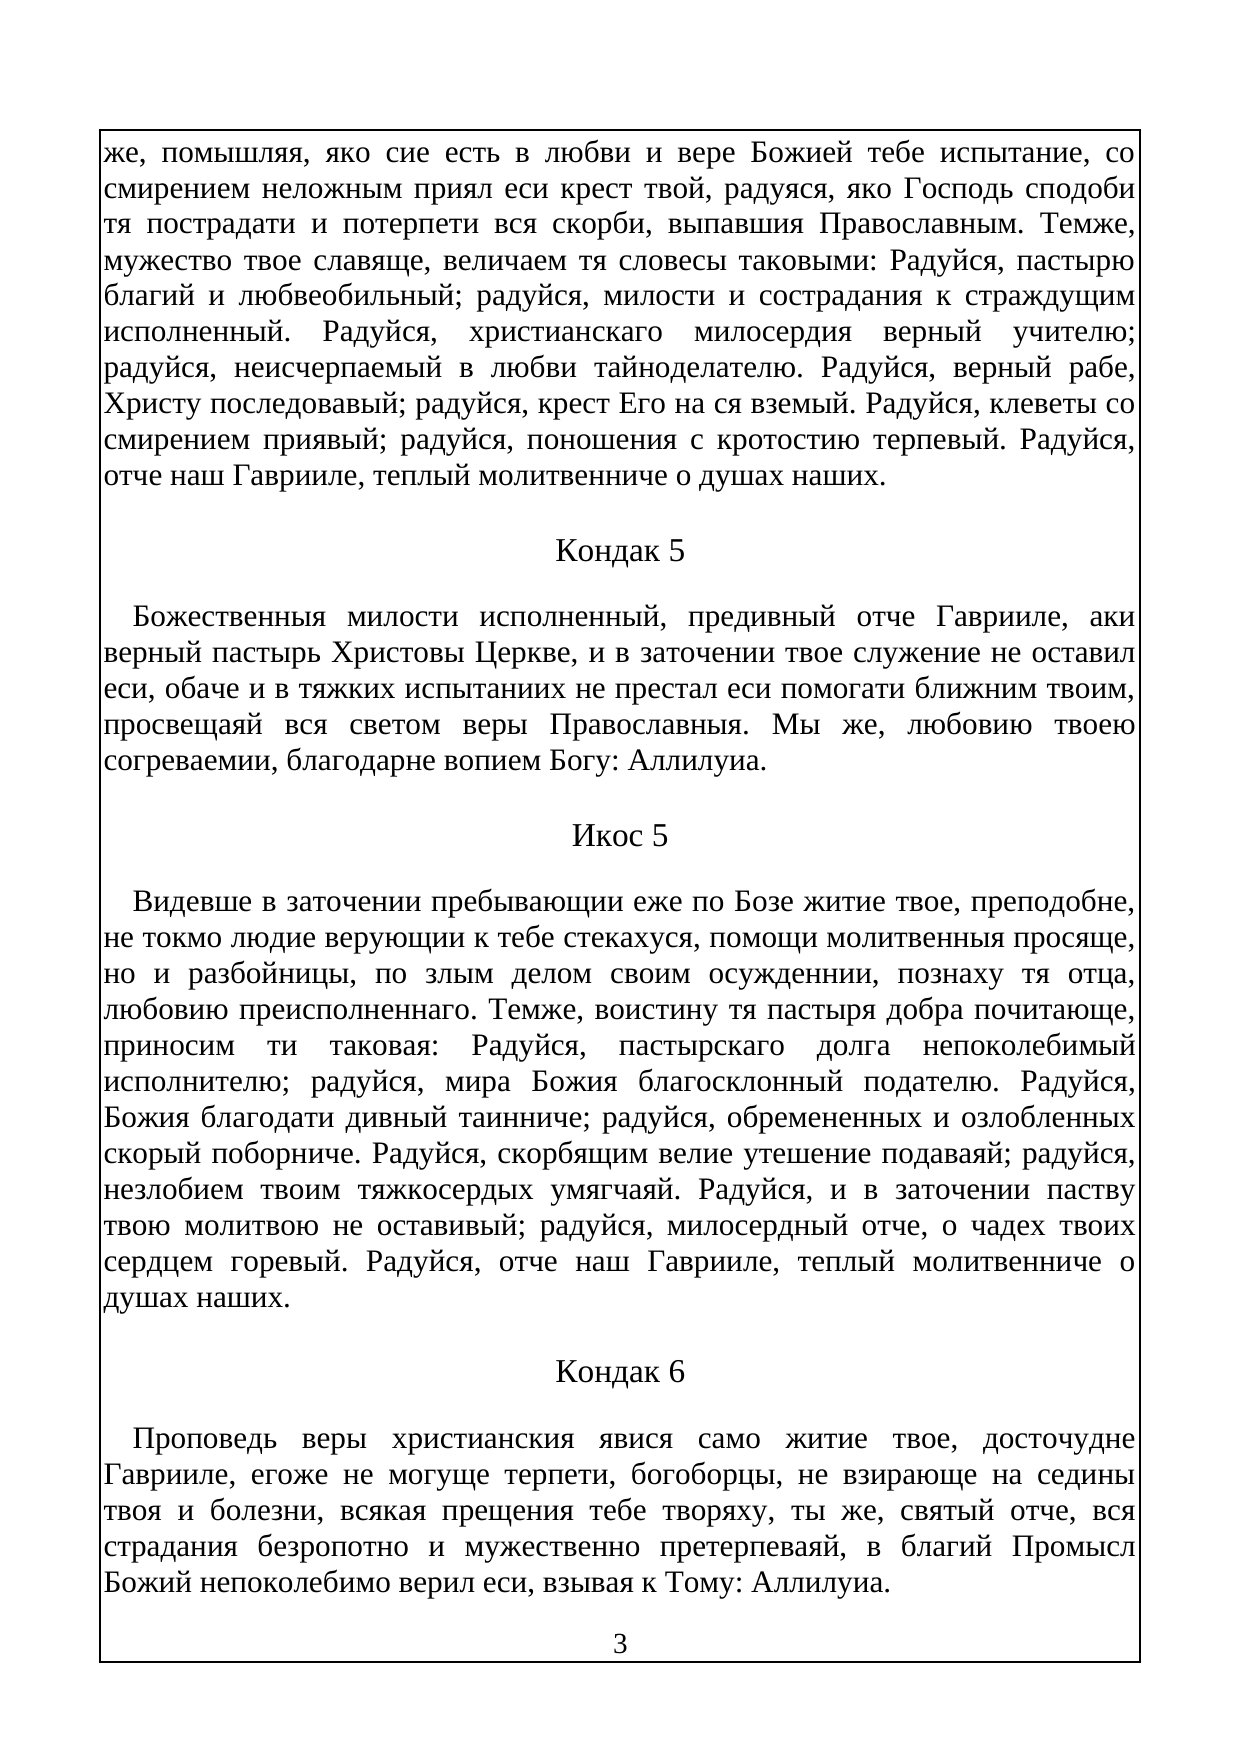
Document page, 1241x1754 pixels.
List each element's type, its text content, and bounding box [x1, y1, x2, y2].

text Видевше в заточении пребывающии еже по Бозе житие твое, преподобне, не токмо людие верующии к тебе стекахуся, помощи молитвенныя просяще, но и разбойницы, по злым делом своим осужденнии, познаху тя отца, любовию преисполненнаго. Темже, воистину тя пастыря добра почитающе, приносим ти таковая: Радуйся, пастырскаго долга непоколебимый исполнителю; радуйся, мира Божия благосклонный подателю. Радуйся, Божия благодати дивный таинниче; радуйся, обремененных и озлобленных скорый поборниче. Радуйся, скорбящим велие утешение подаваяй; радуйся, незлобием твоим тяжкосердых умягчаяй. Радуйся, и в заточении паству твою молитвою не оставивый; радуйся, милосердный отче, о чадех твоих сердцем горевый. Радуйся, отче наш Гаврииле, теплый молитвенниче о душах наших. [103, 883, 1137, 1314]
text Проповедь веры христианския явися само житие твое, досточудне Гаврииле, егоже не могуще терпети, богоборцы, не взирающе на седины твоя и болезни, всякая прещения тебе творяху, ты же, святый отче, вся страдания безропотно и мужественно претерпеваяй, в благий Промысл Божий непоколебимо верил еси, взывая к Тому: Аллилуиа. [103, 1419, 1137, 1599]
text же, помышляя, яко сие есть в любви и вере Божией тебе испытание, со смирением неложным приял еси крест твой, радуяся, яко Господь сподоби тя пострадати и потерпети вся скорби, выпавшия Православным. Темже, мужество твое славяще, величаем тя словесы таковыми: Радуйся, пастырю благий и любвеобильный; радуйся, милости и сострадания к страждущим исполненный. Радуйся, христианскаго милосердия верный учителю; радуйся, неисчерпаемый в любви тайноделателю. Радуйся, верный рабе, Христу последовавый; радуйся, крест Его на ся вземый. Радуйся, клеветы со смирением приявый; радуйся, поношения с кротостию терпевый. Радуйся, отче наш Гаврииле, теплый молитвенниче о душах наших. [103, 133, 1137, 492]
text Божественныя милости исполненный, предивный отче Гаврииле, аки верный пастырь Христовы Церкве, и в заточении твое служение не оставил еси, обаче и в тяжких испытаниих не престал еси помогати ближним твоим, просвещаяй вся светом веры Православныя. Мы же, любовию твоею согреваемии, благодарне вопием Богу: Аллилуиа. [103, 598, 1137, 777]
subtitle Кондак 6 [103, 1351, 1137, 1390]
subtitle Икос 5 [103, 815, 1137, 853]
subtitle Кондак 5 [103, 530, 1137, 568]
